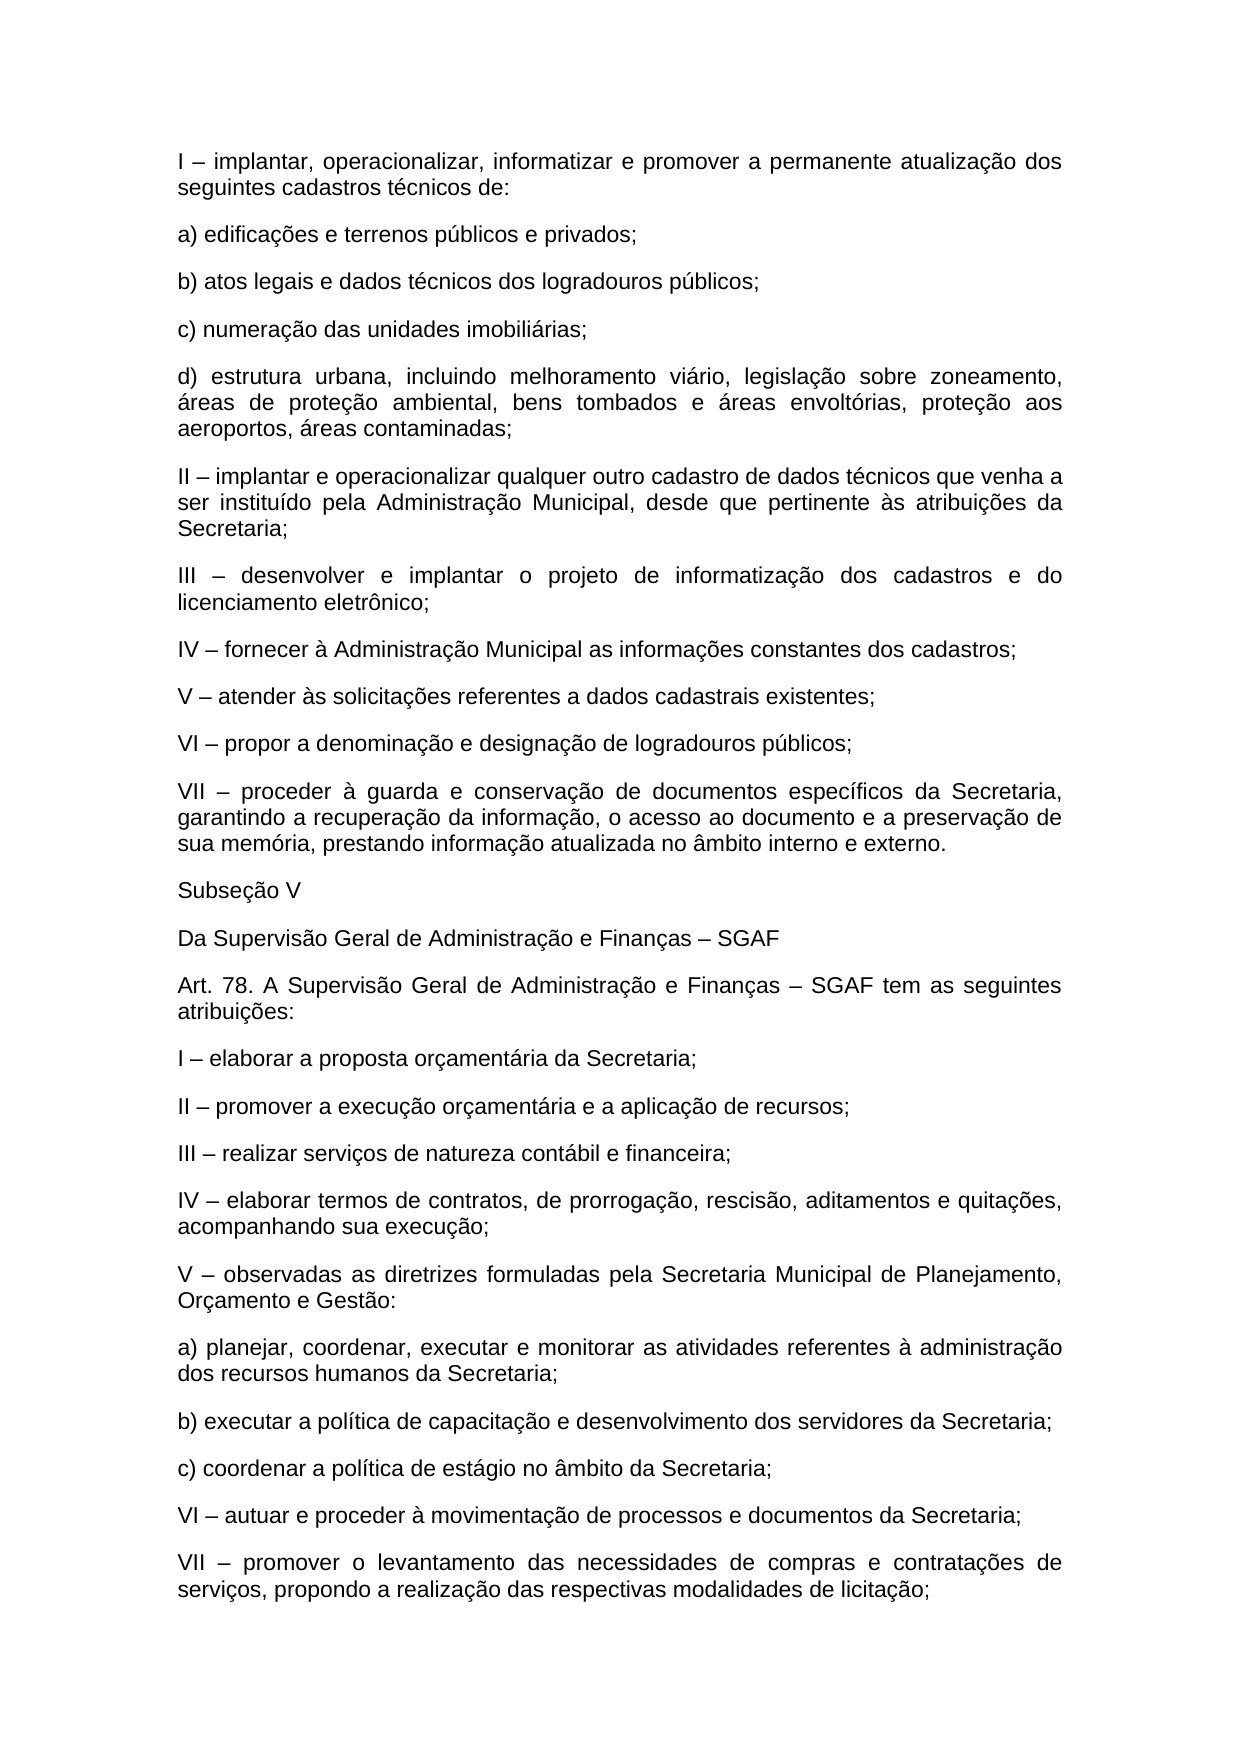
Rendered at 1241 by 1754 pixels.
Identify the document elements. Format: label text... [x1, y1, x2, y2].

text III – realizar serviços de natureza contábil e financeira; [177, 1140, 1063, 1166]
text d) estrutura urbana, incluindo melhoramento viário, legislação sobre zoneamento, áreas de proteção ambiental, bens tombados e áreas envoltórias, proteção aos aeroportos, áreas contaminadas; [177, 363, 1063, 442]
text IV – elaborar termos de contratos, de prorrogação, rescisão, aditamentos e quitações, acompanhando sua execução; [177, 1187, 1063, 1240]
text I – elaborar a proposta orçamentária da Secretaria; [177, 1045, 1063, 1072]
text I – implantar, operacionalizar, informatizar e promover a permanente atualização dos seguintes cadastros técnicos de: [177, 148, 1063, 200]
text IV – fornecer à Administração Municipal as informações constantes dos cadastros; [177, 636, 1063, 662]
text b) atos legais e dados técnicos dos logradouros públicos; [177, 268, 1063, 295]
text a) planejar, coordenar, executar e monitorar as atividades referentes à administração dos recursos humanos da Secretaria; [177, 1334, 1063, 1387]
text III – desenvolver e implantar o projeto de informatização dos cadastros e do licenciamento eletrônico; [177, 562, 1063, 615]
text VI – autuar e proceder à movimentação de processos e documentos da Secretaria; [177, 1502, 1063, 1528]
text II – promover a execução orçamentária e a aplicação de recursos; [177, 1093, 1063, 1119]
text Art. 78. A Supervisão Geral de Administração e Finanças – SGAF tem as seguintes atribuições: [177, 972, 1063, 1024]
text V – observadas as diretrizes formuladas pela Secretaria Municipal de Planejamento, Orçamento e Gestão: [177, 1261, 1063, 1313]
text VII – proceder à guarda e conservação de documentos específicos da Secretaria, garantindo a recuperação da informação, o acesso ao documento e a preservação de sua memória, prestando informação atualizada no âmbito interno e externo. [177, 778, 1063, 857]
text II – implantar e operacionalizar qualquer outro cadastro de dados técnicos que venha a ser instituído pela Administração Municipal, desde que pertinente às atribuições da Secretaria; [177, 463, 1063, 542]
text c) coordenar a política de estágio no âmbito da Secretaria; [177, 1455, 1063, 1481]
text VII – promover o levantamento das necessidades de compras e contratações de serviços, propondo a realização das respectivas modalidades de licitação; [177, 1549, 1063, 1602]
text Subseção V [177, 877, 1063, 904]
text V – atender às solicitações referentes a dados cadastrais existentes; [177, 683, 1063, 709]
text b) executar a política de capacitação e desenvolvimento dos servidores da Secretaria; [177, 1408, 1063, 1434]
text c) numeração das unidades imobiliárias; [177, 316, 1063, 342]
text Da Supervisão Geral de Administração e Finanças – SGAF [177, 925, 1063, 951]
text a) edificações e terrenos públicos e privados; [177, 221, 1063, 247]
text VI – propor a denominação e designação de logradouros públicos; [177, 730, 1063, 757]
